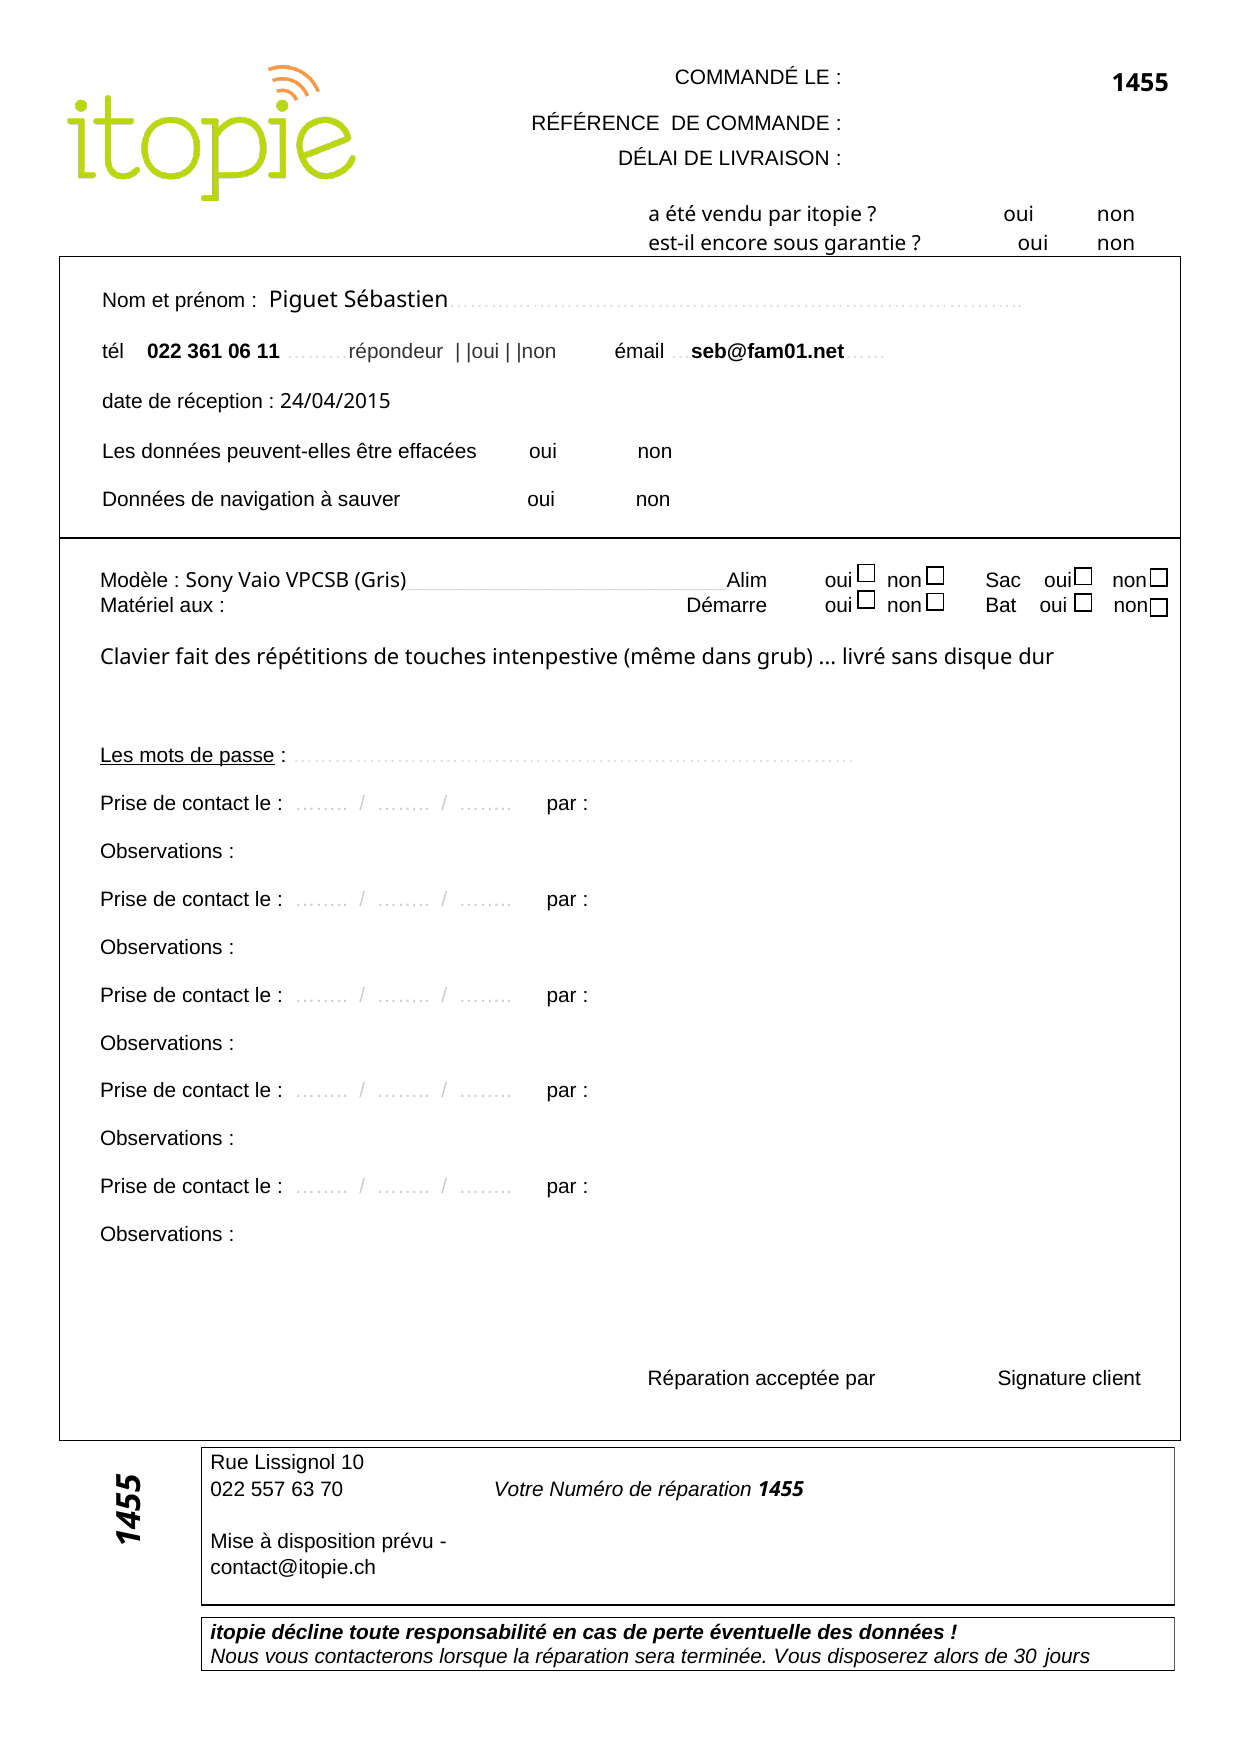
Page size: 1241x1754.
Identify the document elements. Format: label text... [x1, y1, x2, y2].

text Observations : [60, 1027, 1180, 1054]
text Clavier fait des répétitions de touches intenpestive (même dans grub) ... livré sans disque dur [60, 638, 1180, 671]
text Prise de contact le : …….. / …….. / …….. par : [60, 979, 1180, 1006]
text Prise de contact le : …….. / …….. / …….. par : [60, 788, 1180, 815]
text Observations : [60, 1123, 1180, 1150]
text Modèle : Sony Vaio VPCSB (Gris) Alim oui non Sac oui non [879, 562, 925, 590]
text Prise de contact le : …….. / …….. / …….. par : [60, 1075, 1180, 1102]
text Observations : [60, 836, 1180, 863]
text Observations : [60, 1219, 1180, 1246]
text Observations : [60, 931, 1180, 958]
table_header COMMANDÉ LE : [490, 59, 847, 104]
table_cell itopie décline toute responsabilité en cas de perte éventuelle des données ! Nous vous contacterons lorsque la réparation sera terminée. Vous disposerez alors de 30 jours [195, 1611, 1180, 1677]
text a été vendu par itopie ? oui non [59, 199, 1181, 228]
text Modèle : Sony Vaio VPCSB (Gris) Alim oui non Sac oui non [948, 562, 1180, 590]
table_cell [847, 140, 1180, 175]
table_header Rue Lissignol 10 022 557 63 70 Votre Numéro de réparation 1455 Mise à disposition prévu - contact@itopie.ch [195, 1441, 1180, 1611]
table_cell DÉLAI DE LIVRAISON : [490, 140, 847, 175]
text Nom et prénom : Piguet Sébastien……………………………………………………………………….. [60, 280, 1180, 314]
text est-il encore sous garantie ? oui non [59, 228, 1181, 256]
table_cell [847, 105, 1180, 140]
picture [67, 65, 356, 201]
text Matériel aux : Démarre oui non Bat oui non [60, 590, 1180, 617]
text date de réception : 24/04/2015 [60, 383, 1180, 415]
text Données de navigation à sauver oui non [60, 484, 1180, 511]
text tél 022 361 06 11 ………répondeur | |oui | |non émail …seb@fam01.net…… [60, 335, 1180, 362]
table_cell RÉFÉRENCE DE COMMANDE : [490, 105, 847, 140]
table_header 1455 [59, 1441, 195, 1677]
text Les mots de passe : ……………………………………………………………………… [60, 740, 1180, 767]
text Réparation acceptée par Signature client [60, 1363, 1180, 1390]
text Prise de contact le : …….. / …….. / …….. par : [60, 883, 1180, 911]
table_header 1455 [847, 59, 1180, 104]
text Les données peuvent-elles être effacées oui non [60, 436, 1180, 463]
text Modèle : Sony Vaio VPCSB (Gris) Alim oui non Sac oui non [60, 562, 856, 590]
text Prise de contact le : …….. / …….. / …….. par : [60, 1171, 1180, 1198]
